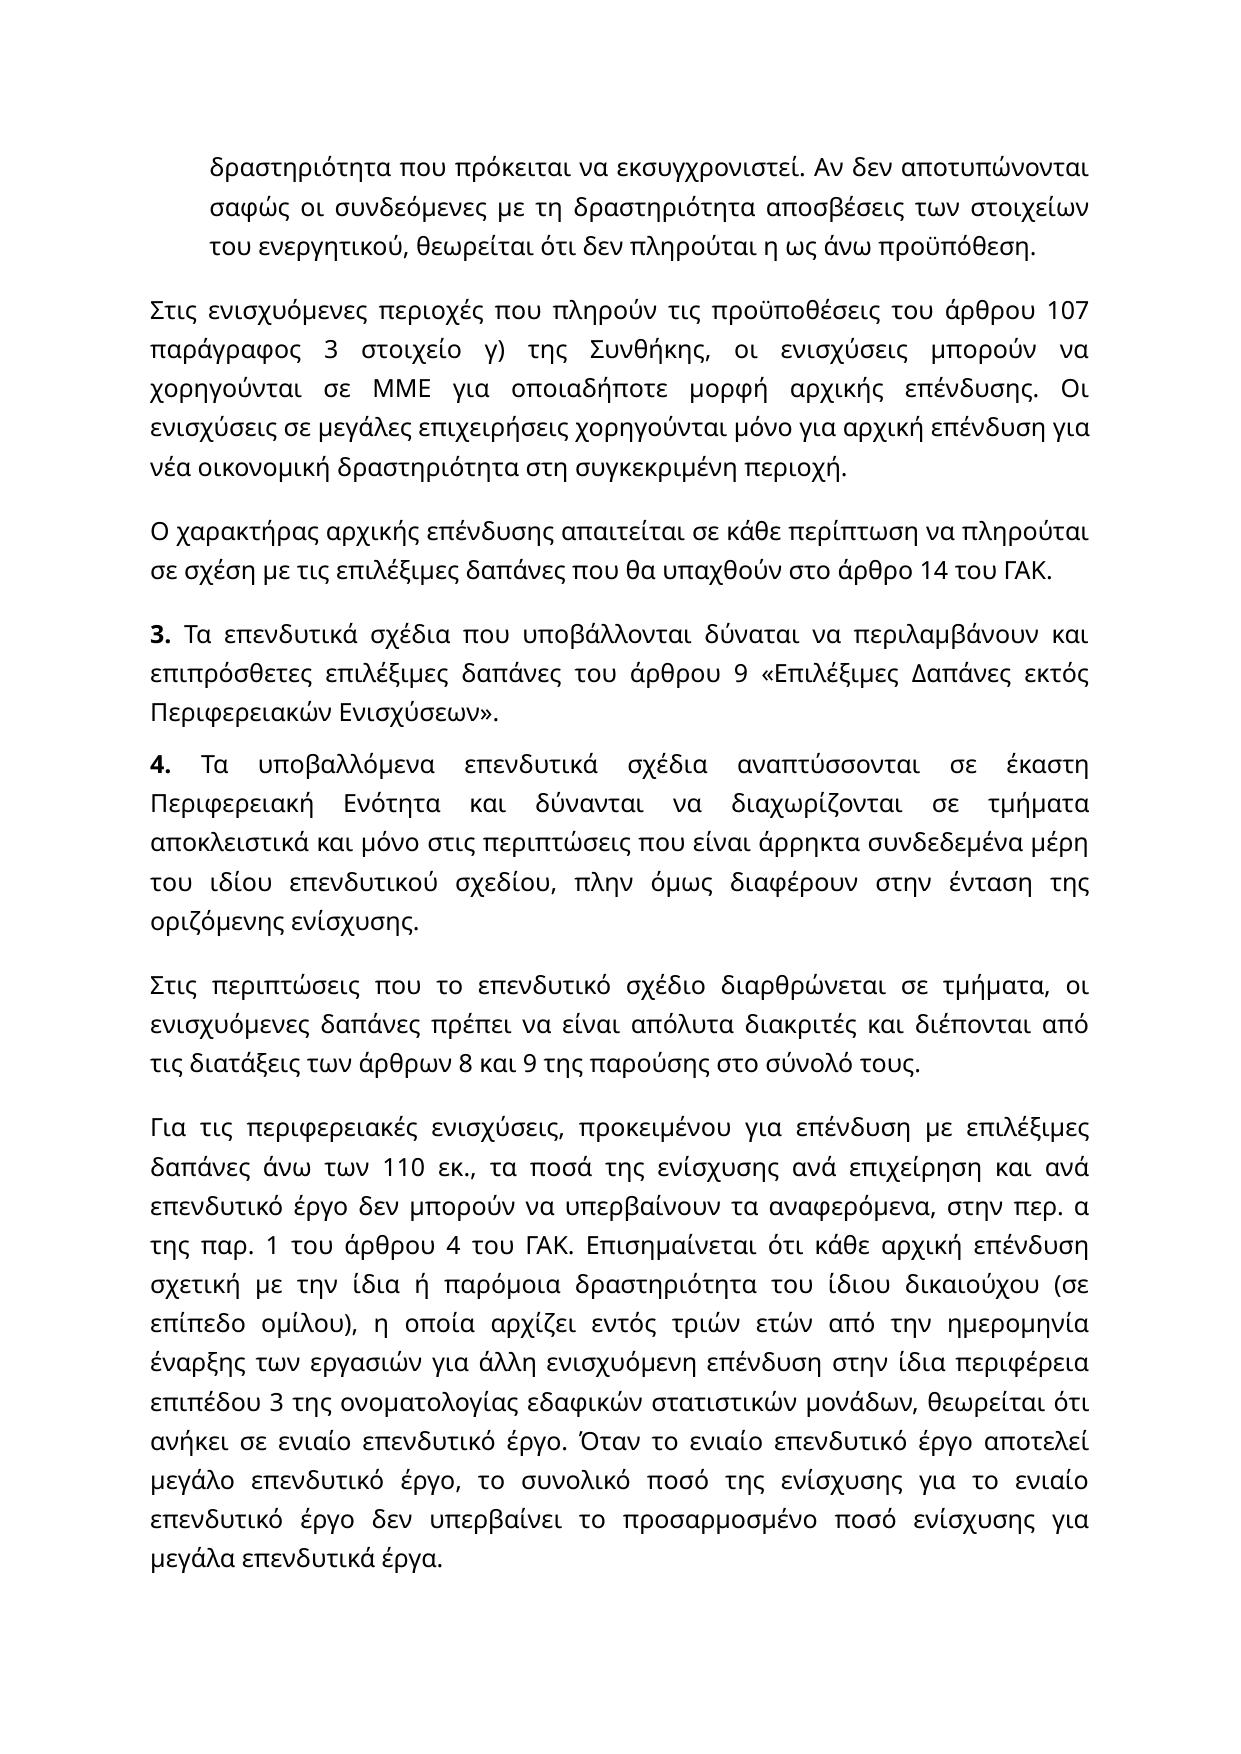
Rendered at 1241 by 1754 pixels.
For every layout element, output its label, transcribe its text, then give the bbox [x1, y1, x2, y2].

text 4. Τα υποβαλλόμενα επενδυτικά σχέδια αναπτύσσονται σε έκαστη Περιφερειακή Ενότητα και δύνανται να διαχωρίζονται σε τμήματα αποκλειστικά και μόνο στις περιπτώσεις που είναι άρρηκτα συνδεδεμένα μέρη του ιδίου επενδυτικού σχεδίου, πλην όμως διαφέρουν στην ένταση της οριζόμενης ενίσχυσης. [150, 747, 1090, 937]
list δραστηριότητα που πρόκειται να εκσυγχρονιστεί. Αν δεν αποτυπώνονται σαφώς οι συνδεόμενες με τη δραστηριότητα αποσβέσεις των στοιχείων του ενεργητικού, θεωρείται ότι δεν πληρούται η ως άνω προϋπόθεση. [150, 150, 1090, 262]
text Στις ενισχυόμενες περιοχές που πληρούν τις προϋποθέσεις του άρθρου 107 παράγραφος 3 στοιχείο γ) της Συνθήκης, οι ενισχύσεις μπορούν να χορηγούνται σε ΜΜΕ για οποιαδήποτε μορφή αρχικής επένδυσης. Οι ενισχύσεις σε μεγάλες επιχειρήσεις χορηγούνται μόνο για αρχική επένδυση για νέα οικονομική δραστηριότητα στη συγκεκριμένη περιοχή. [150, 292, 1090, 483]
text Στις περιπτώσεις που το επενδυτικό σχέδιο διαρθρώνεται σε τμήματα, οι ενισχυόμενες δαπάνες πρέπει να είναι απόλυτα διακριτές και διέπονται από τις διατάξεις των άρθρων 8 και 9 της παρούσης στο σύνολό τους. [150, 967, 1090, 1080]
text 3. Τα επενδυτικά σχέδια που υποβάλλονται δύναται να περιλαμβάνουν και επιπρόσθετες επιλέξιμες δαπάνες του άρθρου 9 «Επιλέξιμες Δαπάνες εκτός Περιφερειακών Ενισχύσεων». [150, 617, 1090, 729]
text Ο χαρακτήρας αρχικής επένδυσης απαιτείται σε κάθε περίπτωση να πληρούται σε σχέση με τις επιλέξιμες δαπάνες που θα υπαχθούν στο άρθρο 14 του ΓΑΚ. [150, 513, 1090, 587]
text Για τις περιφερειακές ενισχύσεις, προκειμένου για επένδυση με επιλέξιμες δαπάνες άνω των 110 εκ., τα ποσά της ενίσχυσης ανά επιχείρηση και ανά επενδυτικό έργο δεν μπορούν να υπερβαίνουν τα αναφερόμενα, στην περ. α της παρ. 1 του άρθρου 4 του ΓΑΚ. Επισημαίνεται ότι κάθε αρχική επένδυση σχετική με την ίδια ή παρόμοια δραστηριότητα του ίδιου δικαιούχου (σε επίπεδο ομίλου), η οποία αρχίζει εντός τριών ετών από την ημερομηνία έναρξης των εργασιών για άλλη ενισχυόμενη επένδυση στην ίδια περιφέρεια επιπέδου 3 της ονοματολογίας εδαφικών στατιστικών μονάδων, θεωρείται ότι ανήκει σε ενιαίο επενδυτικό έργο. Όταν το ενιαίο επενδυτικό έργο αποτελεί μεγάλο επενδυτικό έργο, το συνολικό ποσό της ενίσχυσης για το ενιαίο επενδυτικό έργο δεν υπερβαίνει το προσαρμοσμένο ποσό ενίσχυσης για μεγάλα επενδυτικά έργα. [150, 1110, 1090, 1575]
